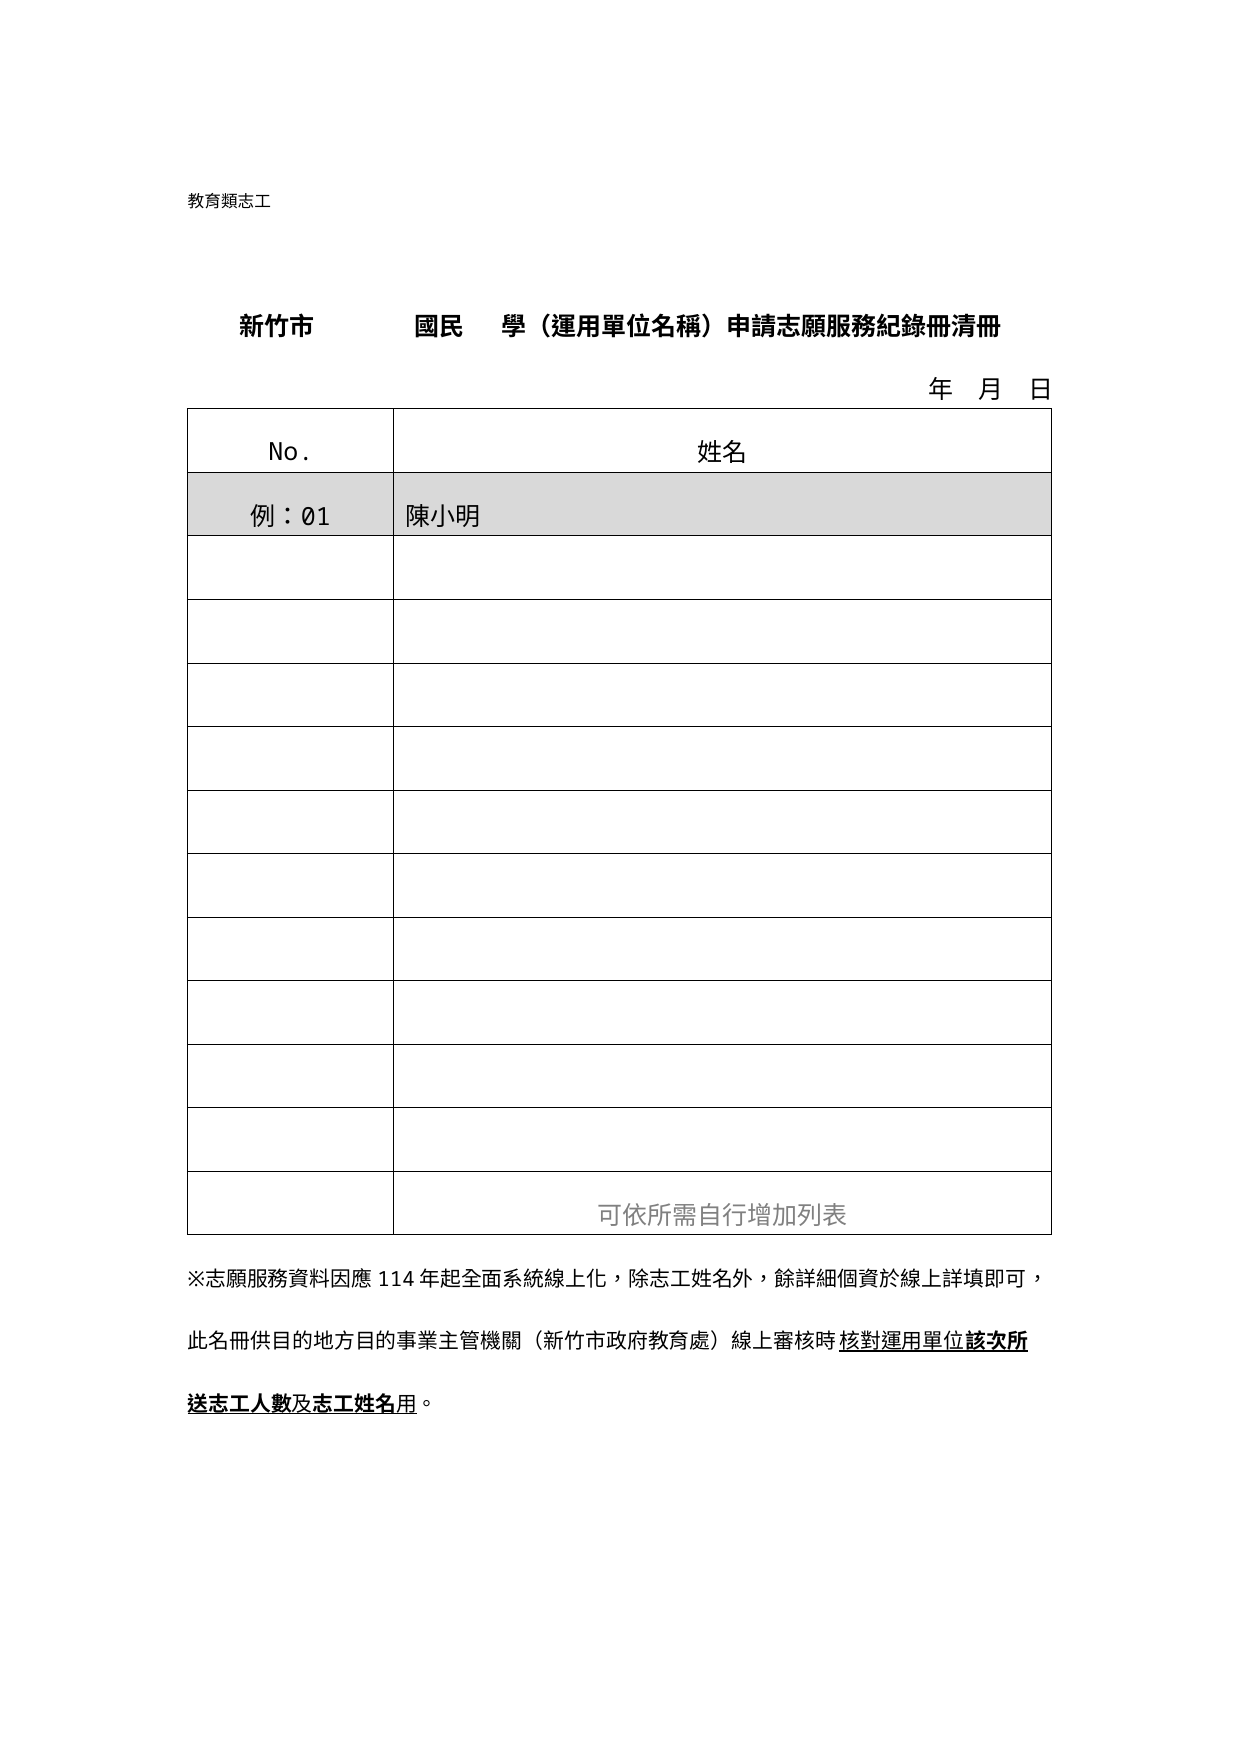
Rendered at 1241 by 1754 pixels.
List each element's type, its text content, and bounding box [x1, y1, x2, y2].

text ※志願服務資料因應114年起全面系統線上化，除志工姓名外，餘詳細個資於線上詳填即可，此名冊供目的地方目的事業主管機關（新竹市政府教育處）線上審核時核對運用單位該次所送志工人數及志工姓名用。 [187, 1235, 1028, 1423]
table_cell [394, 791, 1051, 853]
table_cell [394, 854, 1051, 917]
table_header No. [188, 409, 393, 472]
table_cell [394, 536, 1051, 599]
table_cell [394, 981, 1051, 1044]
table_cell [188, 854, 393, 917]
table_cell 可依所需自行增加列表 [394, 1172, 1051, 1234]
table_cell [394, 918, 1051, 980]
table_cell [394, 1045, 1051, 1107]
table_cell [394, 1108, 1051, 1171]
table_cell [188, 727, 393, 789]
table_cell [188, 1108, 393, 1171]
table_cell [394, 727, 1051, 789]
table_cell [188, 981, 393, 1044]
table_cell [188, 536, 393, 599]
text 年 月 日 [187, 346, 1053, 408]
table_cell [188, 664, 393, 726]
table_cell [188, 918, 393, 980]
table_cell [188, 1045, 393, 1107]
table_header 姓名 [394, 409, 1051, 472]
table_cell 例：01 [188, 473, 393, 535]
table_cell [188, 1172, 393, 1234]
table_cell [394, 664, 1051, 726]
table_cell [394, 600, 1051, 662]
table_cell [188, 791, 393, 853]
table_cell 陳小明 [394, 473, 1051, 535]
text 新竹市 國民 學（運用單位名稱）申請志願服務紀錄冊清冊 [187, 283, 1053, 346]
text 教育類志工 [187, 158, 1053, 221]
table_cell [188, 600, 393, 662]
